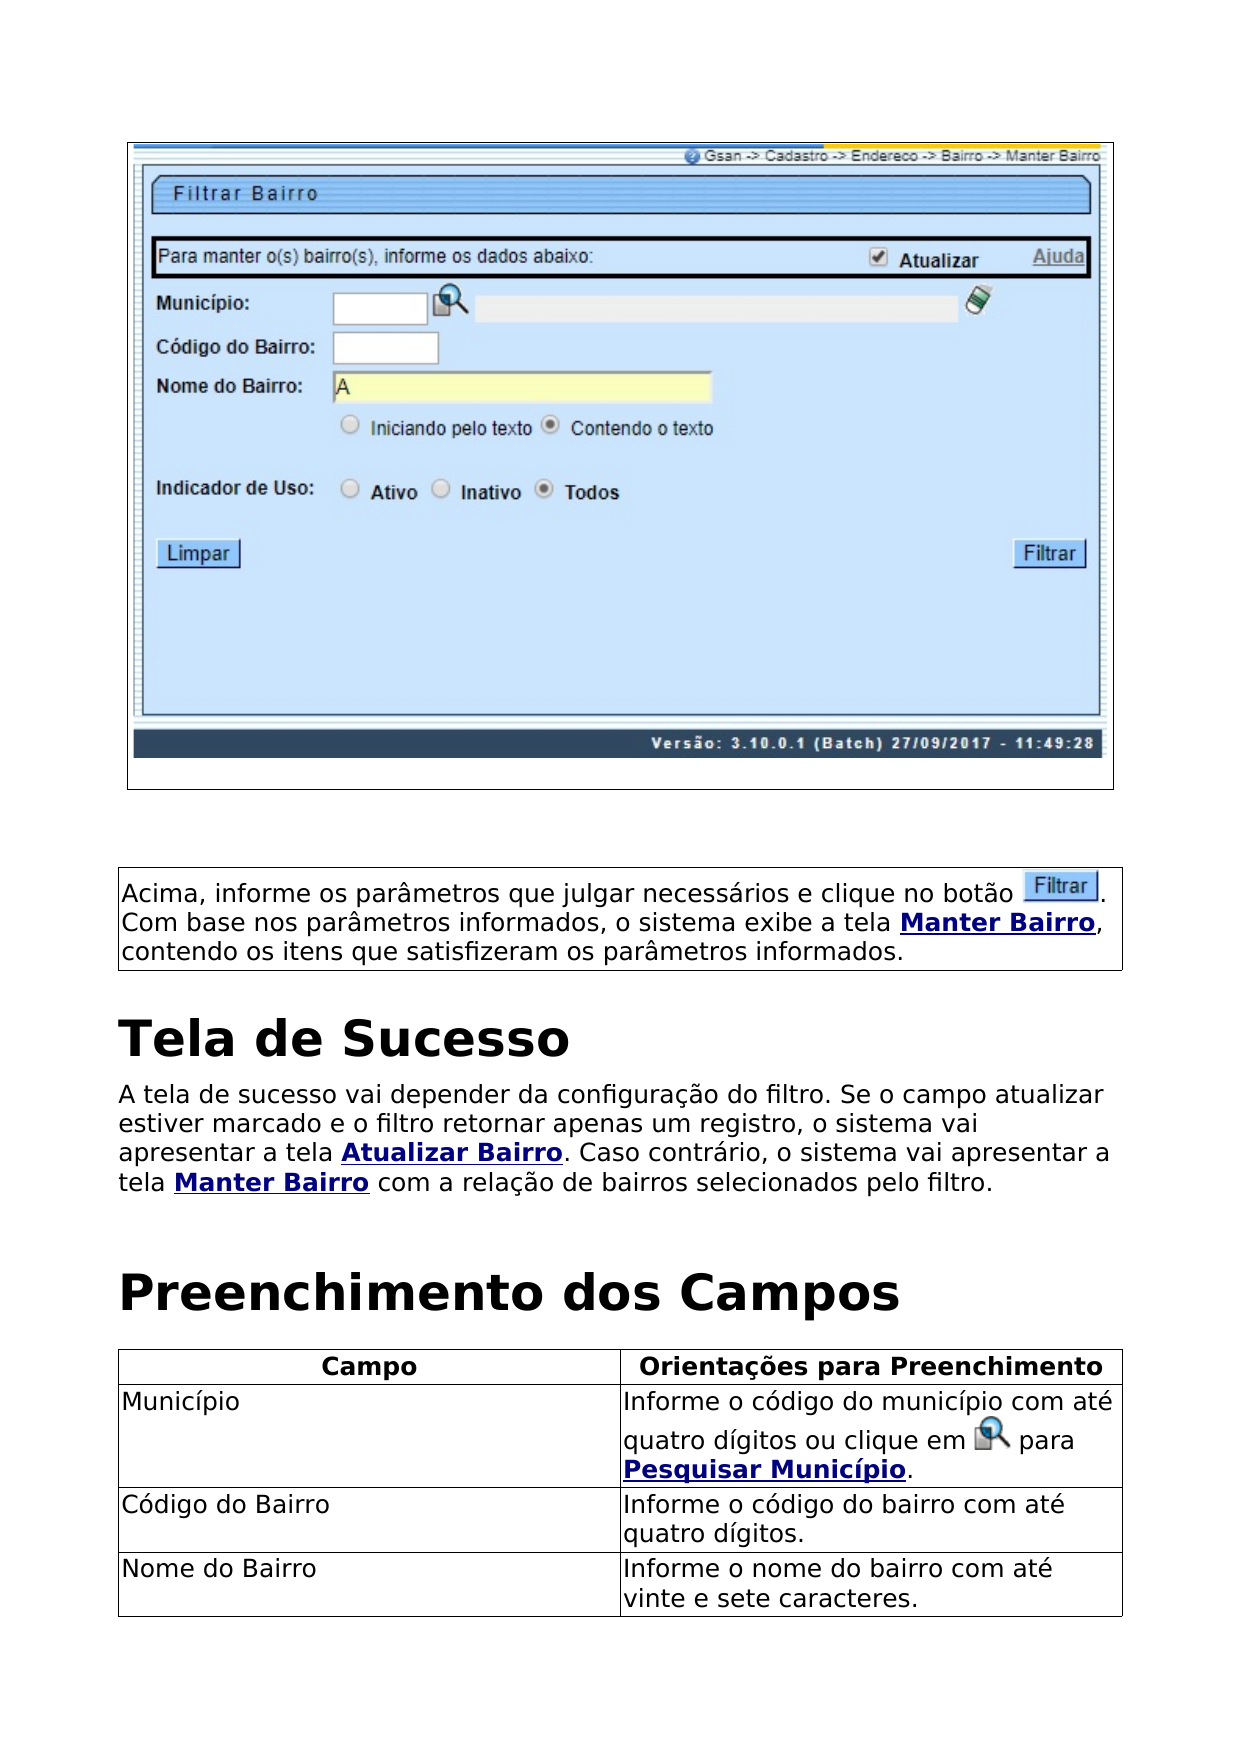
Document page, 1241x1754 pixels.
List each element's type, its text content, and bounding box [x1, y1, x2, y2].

picture [1022, 869, 1099, 903]
subtitle Tela de Sucesso [118, 1009, 1122, 1068]
table_header [128, 143, 1113, 789]
table_cell Informe o código do bairro com até quatro dígitos. [621, 1488, 1122, 1552]
picture [974, 1416, 1011, 1450]
table_cell Código do Bairro [119, 1488, 620, 1552]
table_header Acima, informe os parâmetros que julgar necessários e clique no botão . Com base nos parâmetros informados, o sistema exibe a tela Manter Bairro, contendo os itens que satisfizeram os parâmetros informados. [119, 868, 1122, 970]
table_header Campo [119, 1350, 620, 1384]
subtitle Preenchimento dos Campos [118, 1264, 1122, 1322]
table_header Orientações para Preenchimento [621, 1350, 1122, 1384]
table_cell Informe o código do município com até quatro dígitos ou clique em para Pesquisar Município. [621, 1385, 1122, 1487]
table_cell Município [119, 1385, 620, 1487]
table_cell Nome do Bairro [119, 1553, 620, 1616]
picture [133, 144, 1107, 758]
text A tela de sucesso vai depender da configuração do filtro. Se o campo atualizar estiver marcado e o filtro retornar apenas um registro, o sistema vai apresentar a tela Atualizar Bairro. Caso contrário, o sistema vai apresentar a tela Manter Bairro com a relação de bairros selecionados pelo filtro. [118, 1080, 1122, 1226]
table_cell Informe o nome do bairro com até vinte e sete caracteres. [621, 1553, 1122, 1616]
